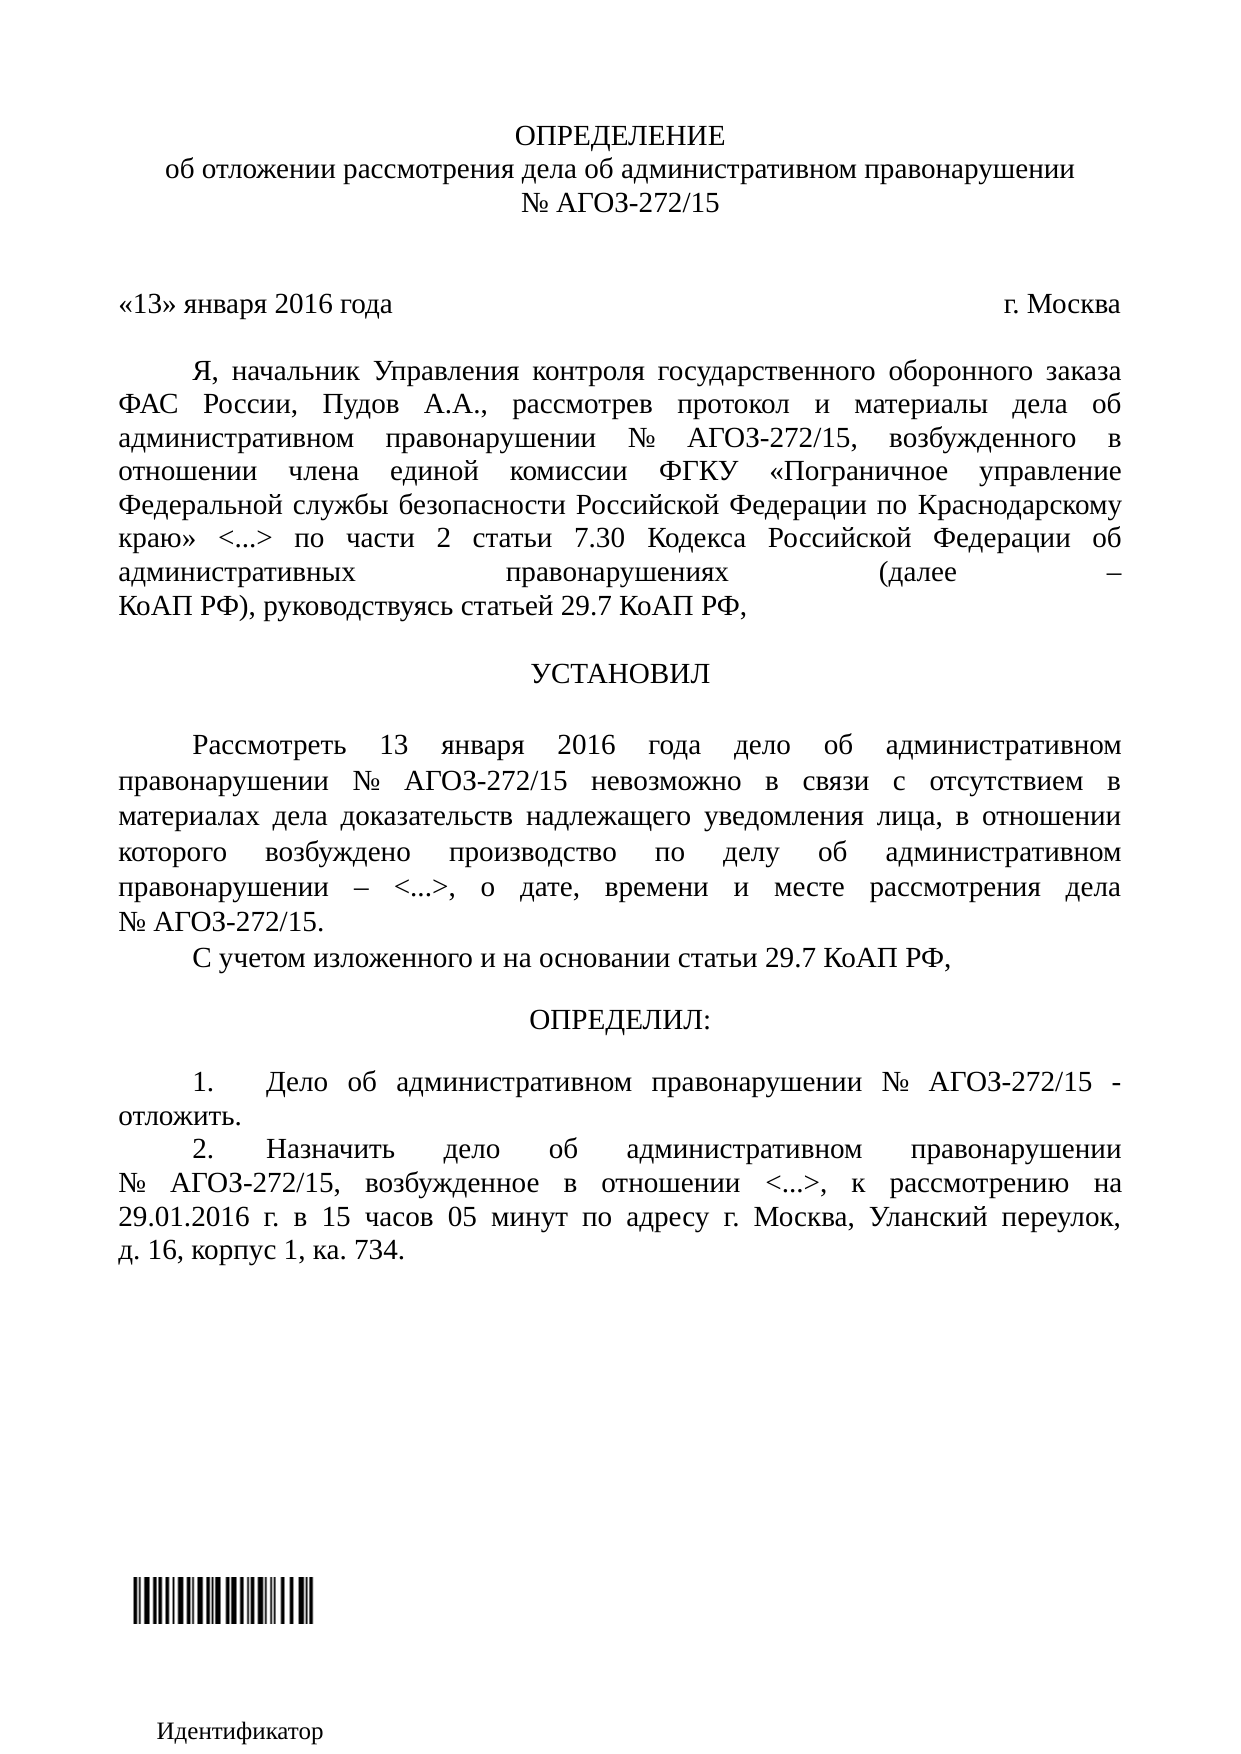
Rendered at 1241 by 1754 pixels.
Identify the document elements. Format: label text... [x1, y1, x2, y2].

text ОПРЕДЕЛЕНИЕ [118, 118, 1122, 152]
picture [118, 1577, 331, 1624]
text Рассмотреть 13 января 2016 года дело об административном правонарушении № АГОЗ-272/15 невозможно в связи с отсутствием в материалах дела доказательств надлежащего уведомления лица, в отношении которого возбуждено производство по делу об административном правонарушении – <...>, о дате, времени и месте рассмотрения дела № АГОЗ-272/15. [118, 726, 1122, 938]
text об отложении рассмотрения дела об административном правонарушении № АГОЗ-272/15 [118, 152, 1122, 219]
text 2. Назначить дело об административном правонарушении № АГОЗ-272/15, возбужденное в отношении <...>, к рассмотрению на 29.01.2016 г. в 15 часов 05 минут по адресу г. Москва, Уланский переулок, д. 16, корпус 1, ка. 734. [118, 1132, 1122, 1266]
text 1. Дело об административном правонарушении № АГОЗ-272/15 - отложить. [118, 1064, 1122, 1132]
text ОПРЕДЕЛИЛ: [118, 1002, 1122, 1036]
text УСТАНОВИЛ [118, 655, 1122, 690]
text Я, начальник Управления контроля государственного оборонного заказа ФАС России, Пудов А.А., рассмотрев протокол и материалы дела об административном правонарушении № АГОЗ-272/15, возбужденного в отношении члена единой комиссии ФГКУ «Пограничное управление Федеральной службы безопасности Российской Федерации по Краснодарскому краю» <...> по части 2 статьи 7.30 Кодекса Российской Федерации об административных правонарушениях (далее – КоАП РФ), руководствуясь статьей 29.7 КоАП РФ, [118, 353, 1122, 621]
text «13» января 2016 года г. Москва [118, 286, 1122, 319]
text С учетом изложенного и на основании статьи 29.7 КоАП РФ, [118, 938, 1122, 973]
